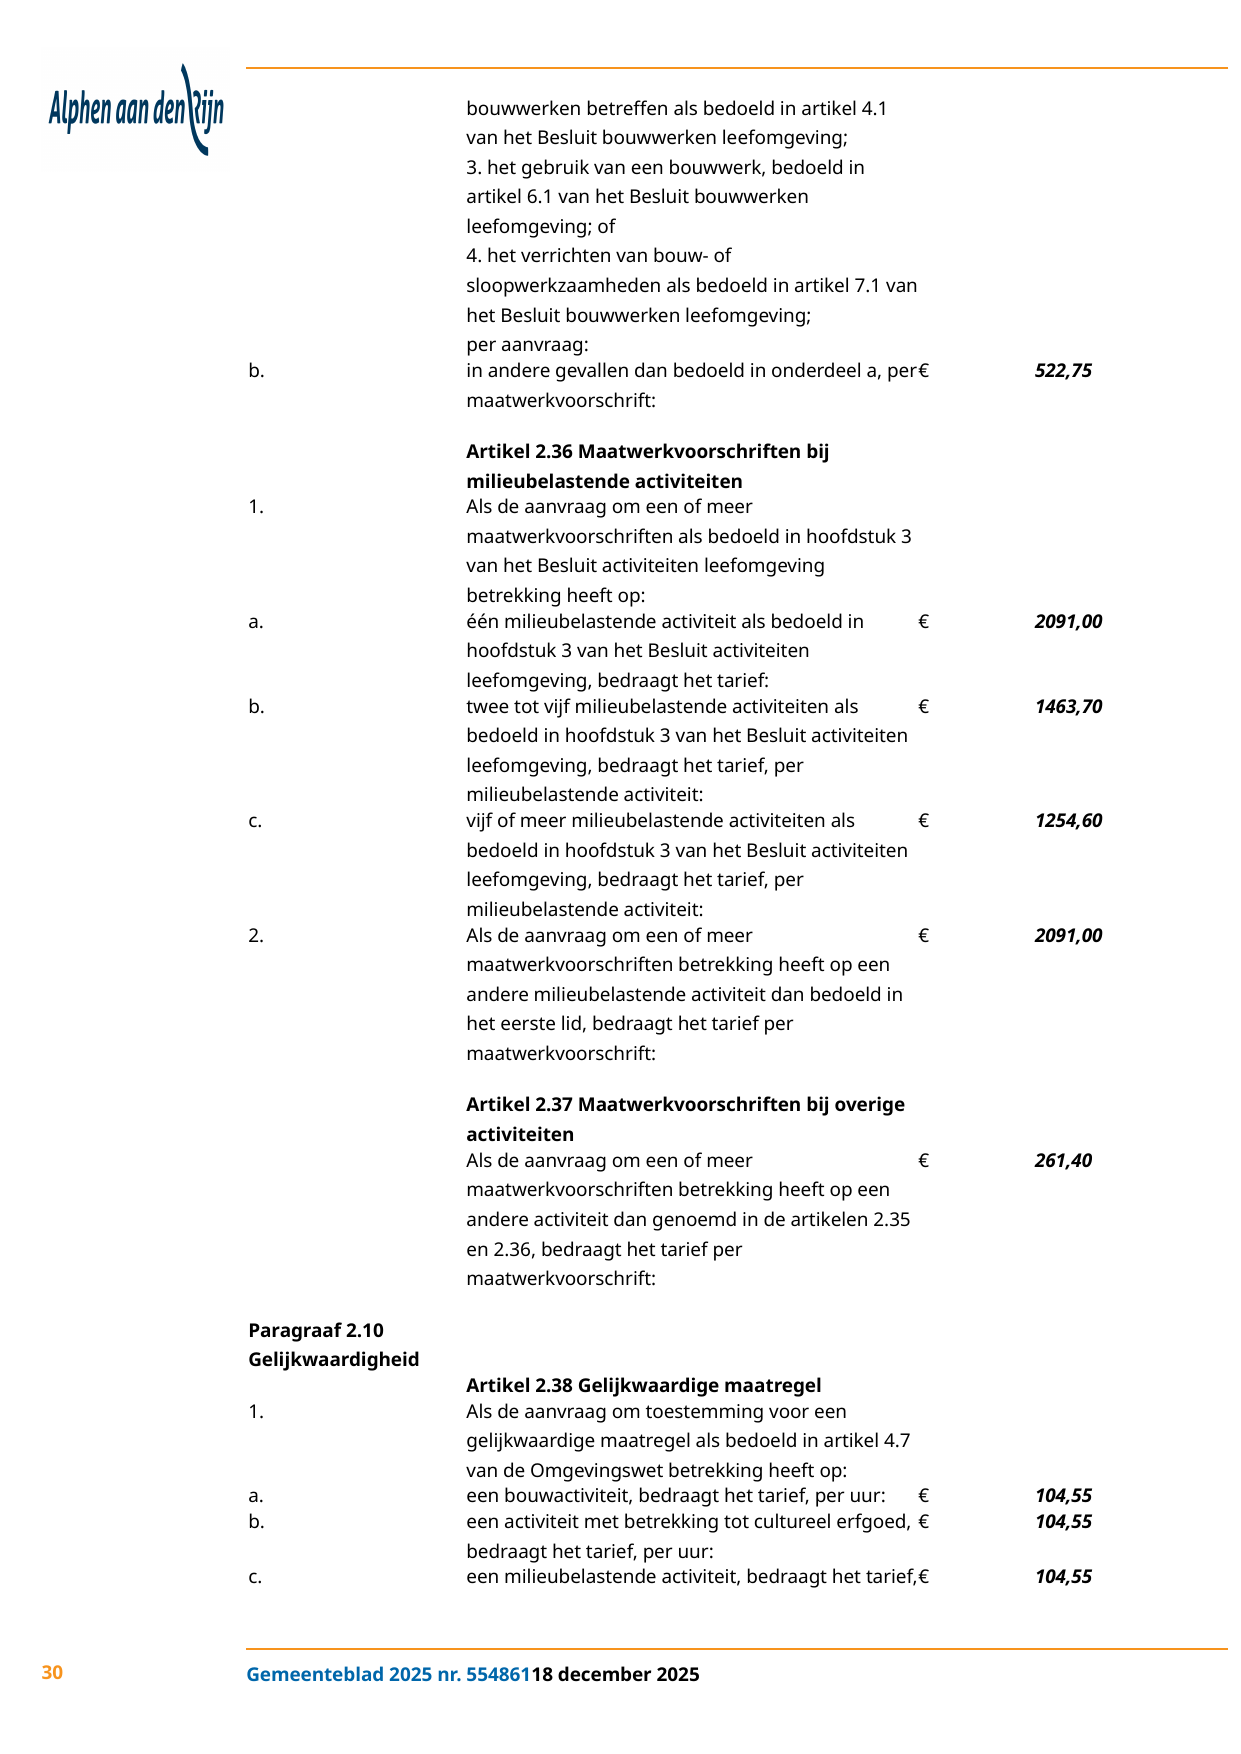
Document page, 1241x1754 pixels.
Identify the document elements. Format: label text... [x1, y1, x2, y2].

table_cell [918, 413, 1035, 438]
table_cell Paragraaf 2.10 Gelijkwaardigheid [248, 1317, 466, 1372]
table_cell een activiteit met betrekking tot cultureel erfgoed, bedraagt het tarief, per uur: [466, 1509, 918, 1564]
table_cell € [918, 1509, 1035, 1564]
table_cell [918, 1066, 1035, 1092]
table_cell Als de aanvraag om een of meer maatwerkvoorschriften als bedoeld in hoofdstuk 3 van het Besluit activiteiten leefomgeving betrekking heeft op: [466, 494, 918, 608]
table_cell vijf of meer milieubelastende activiteiten als bedoeld in hoofdstuk 3 van het Besluit activiteiten leefomgeving, bedraagt het tarief, per milieubelastende activiteit: [466, 808, 918, 922]
table_cell [1035, 438, 1152, 493]
table_cell € [918, 1147, 1035, 1291]
table_cell [918, 1092, 1035, 1147]
table_cell [248, 413, 466, 438]
table_cell 1. [248, 494, 466, 608]
table_cell in andere gevallen dan bedoeld in onderdeel a, per maatwerkvoorschrift: [466, 357, 918, 412]
table_cell 1463,70 [1035, 693, 1152, 807]
table_cell c. [248, 1564, 466, 1589]
table_cell een bouwactiviteit, bedraagt het tarief, per uur: [466, 1483, 918, 1508]
table_cell [248, 1066, 466, 1092]
table_cell [466, 1066, 918, 1092]
table_cell € [918, 808, 1035, 922]
table_cell Artikel 2.36 Maatwerkvoorschriften bij milieubelastende activiteiten [466, 438, 918, 493]
table_cell [1035, 1372, 1152, 1398]
table_cell [1035, 413, 1152, 438]
table_cell Als de aanvraag om toestemming voor een gelijkwaardige maatregel als bedoeld in artikel 4.7 van de Omgevingswet betrekking heeft op: [466, 1398, 918, 1483]
table_cell [248, 95, 466, 357]
table_cell [466, 413, 918, 438]
table_cell [1035, 1317, 1152, 1372]
table_cell [918, 1372, 1035, 1398]
table_cell [466, 1291, 918, 1317]
table_cell a. [248, 1483, 466, 1508]
table_cell 2091,00 [1035, 608, 1152, 693]
table_cell [1035, 1066, 1152, 1092]
table_cell 104,55 [1035, 1564, 1152, 1589]
table_cell [918, 494, 1035, 608]
table_cell € [918, 608, 1035, 693]
table_cell 522,75 [1035, 357, 1152, 412]
table_cell [1035, 1291, 1152, 1317]
table_cell twee tot vijf milieubelastende activiteiten als bedoeld in hoofdstuk 3 van het Besluit activiteiten leefomgeving, bedraagt het tarief, per milieubelastende activiteit: [466, 693, 918, 807]
table_cell [918, 1317, 1035, 1372]
table_cell € [918, 1564, 1035, 1589]
table_cell c. [248, 808, 466, 922]
table_cell 2. [248, 922, 466, 1066]
table_cell [1035, 494, 1152, 608]
picture [41, 47, 231, 172]
table_cell b. [248, 693, 466, 807]
table_cell [248, 438, 466, 493]
table_cell € [918, 693, 1035, 807]
table_cell [1035, 95, 1152, 357]
table_cell [918, 1398, 1035, 1483]
table_cell [918, 1291, 1035, 1317]
table_cell [248, 1092, 466, 1147]
table_cell [918, 95, 1035, 357]
table_cell 261,40 [1035, 1147, 1152, 1291]
table_cell [248, 1372, 466, 1398]
table_cell [1035, 1398, 1152, 1483]
table_cell [918, 438, 1035, 493]
table_cell 2091,00 [1035, 922, 1152, 1066]
table_cell [1035, 1092, 1152, 1147]
table_cell a. [248, 608, 466, 693]
table_cell Artikel 2.37 Maatwerkvoorschriften bij overige activiteiten [466, 1092, 918, 1147]
table_cell € [918, 1483, 1035, 1508]
table_cell een milieubelastende activiteit, bedraagt het tarief, per uur: [466, 1564, 918, 1589]
table_cell Artikel 2.38 Gelijkwaardige maatregel [466, 1372, 918, 1398]
table_cell [248, 1147, 466, 1291]
table_cell [248, 1291, 466, 1317]
table_cell € [918, 357, 1035, 412]
table_cell b. [248, 357, 466, 412]
table_cell één milieubelastende activiteit als bedoeld in hoofdstuk 3 van het Besluit activiteiten leefomgeving, bedraagt het tarief: [466, 608, 918, 693]
table_cell 104,55 [1035, 1509, 1152, 1564]
table_cell bouwwerken betreffen als bedoeld in artikel 4.1 van het Besluit bouwwerken leefomgeving; 3. het gebruik van een bouwwerk, bedoeld in artikel 6.1 van het Besluit bouwwerken leefomgeving; of 4. het verrichten van bouw- of sloopwerkzaamheden als bedoeld in artikel 7.1 van het Besluit bouwwerken leefomgeving; per aanvraag: [466, 95, 918, 357]
table_cell 104,55 [1035, 1483, 1152, 1508]
table_cell 1254,60 [1035, 808, 1152, 922]
table_cell Als de aanvraag om een of meer maatwerkvoorschriften betrekking heeft op een andere milieubelastende activiteit dan bedoeld in het eerste lid, bedraagt het tarief per maatwerkvoorschrift: [466, 922, 918, 1066]
table_cell b. [248, 1509, 466, 1564]
table_cell 1. [248, 1398, 466, 1483]
table_cell € [918, 922, 1035, 1066]
table_cell [466, 1317, 918, 1372]
table_cell Als de aanvraag om een of meer maatwerkvoorschriften betrekking heeft op een andere activiteit dan genoemd in de artikelen 2.35 en 2.36, bedraagt het tarief per maatwerkvoorschrift: [466, 1147, 918, 1291]
